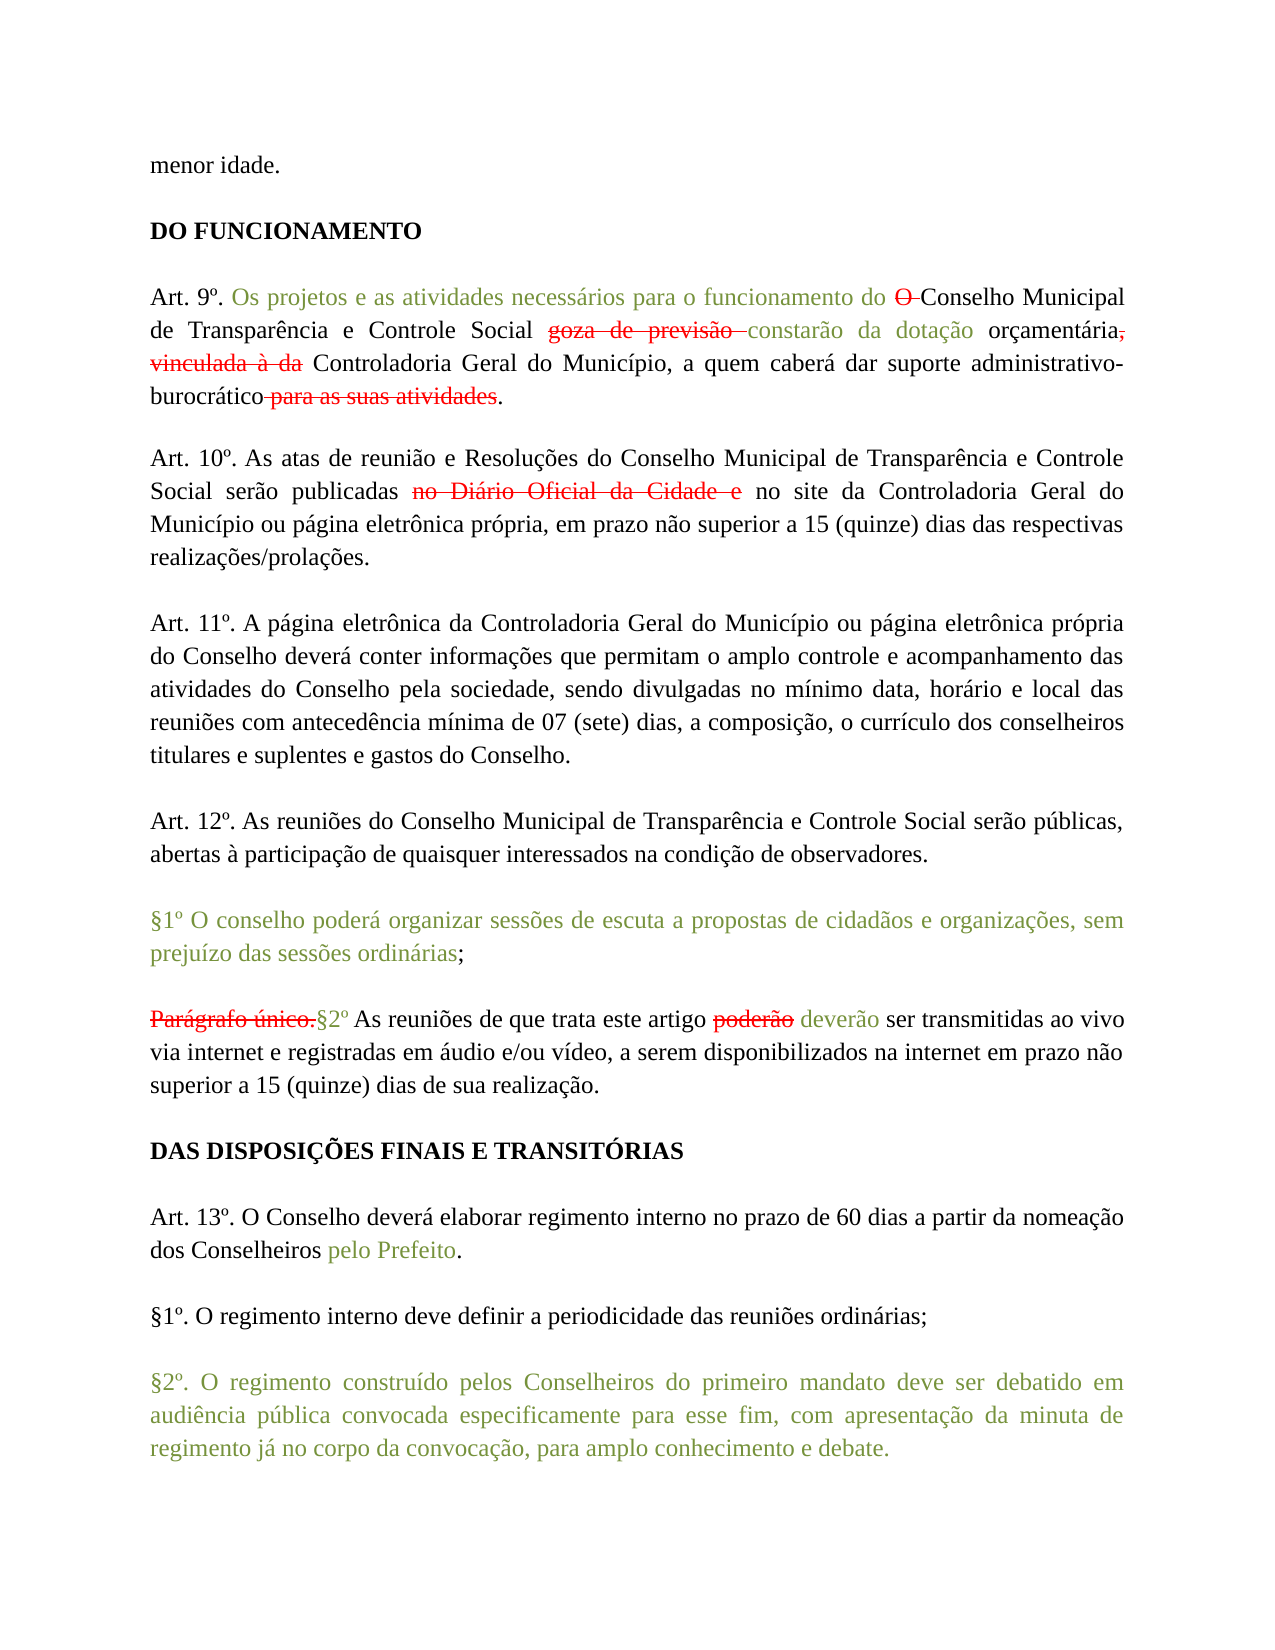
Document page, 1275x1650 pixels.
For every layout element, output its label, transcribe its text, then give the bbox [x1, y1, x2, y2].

text DO FUNCIONAMENTO [150, 216, 1125, 245]
text Art. 10º. As atas de reunião e Resoluções do Conselho Municipal de Transparência e Controle Social serão publicadas no Diário Oficial da Cidade e no site da Controladoria Geral do Município ou página eletrônica própria, em prazo não superior a 15 (quinze) dias das respectivas realizações/prolações. [150, 443, 1125, 571]
text §1º O conselho poderá organizar sessões de escuta a propostas de cidadãos e organizações, sem prejuízo das sessões ordinárias; [150, 905, 1125, 967]
text §1º. O regimento interno deve definir a periodicidade das reuniões ordinárias; [150, 1301, 1125, 1329]
text DAS DISPOSIÇÕES FINAIS E TRANSITÓRIAS [150, 1136, 1125, 1164]
text menor idade. [150, 150, 1125, 179]
text Art. 9º. Os projetos e as atividades necessários para o funcionamento do O Conselho Municipal de Transparência e Controle Social goza de previsão constarão da dotação orçamentária, vinculada à da Controladoria Geral do Município, a quem caberá dar suporte administrativo-burocrático para as suas atividades. [150, 282, 1125, 410]
text Art. 12º. As reuniões do Conselho Municipal de Transparência e Controle Social serão públicas, abertas à participação de quaisquer interessados na condição de observadores. [150, 806, 1125, 868]
text Art. 13º. O Conselho deverá elaborar regimento interno no prazo de 60 dias a partir da nomeação dos Conselheiros pelo Prefeito. [150, 1202, 1125, 1263]
text §2º. O regimento construído pelos Conselheiros do primeiro mandato deve ser debatido em audiência pública convocada especificamente para esse fim, com apresentação da minuta de regimento já no corpo da convocação, para amplo conhecimento e debate. [150, 1367, 1125, 1462]
text Parágrafo único.§2º As reuniões de que trata este artigo poderão deverão ser transmitidas ao vivo via internet e registradas em áudio e/ou vídeo, a serem disponibilizados na internet em prazo não superior a 15 (quinze) dias de sua realização. [150, 1004, 1125, 1098]
text Art. 11º. A página eletrônica da Controladoria Geral do Município ou página eletrônica própria do Conselho deverá conter informações que permitam o amplo controle e acompanhamento das atividades do Conselho pela sociedade, sendo divulgadas no mínimo data, horário e local das reuniões com antecedência mínima de 07 (sete) dias, a composição, o currículo dos conselheiros titulares e suplentes e gastos do Conselho. [150, 608, 1125, 769]
